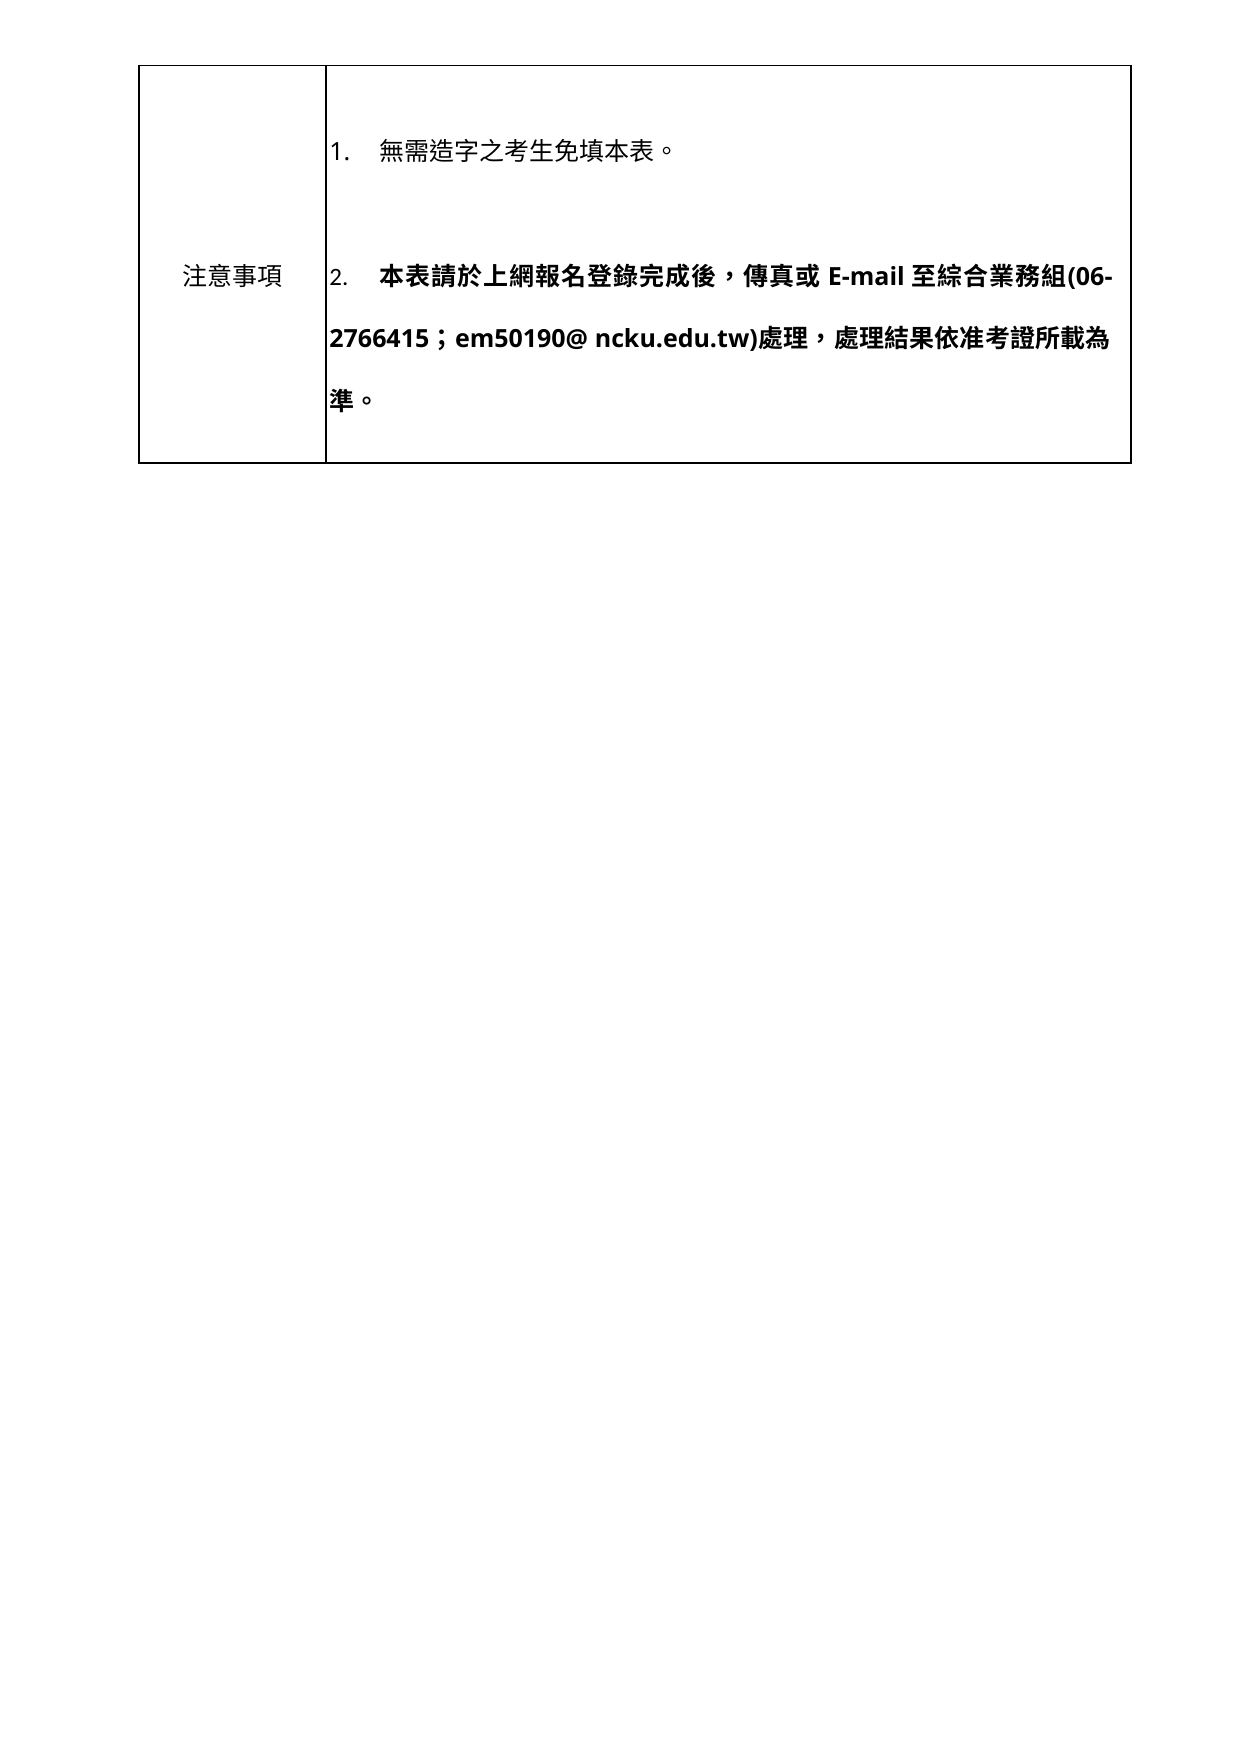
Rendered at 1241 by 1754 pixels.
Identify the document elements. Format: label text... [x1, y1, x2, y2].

table_cell 注意事項 [140, 66, 325, 462]
table_cell 無需造字之考生免填本表。 本表請於上網報名登錄完成後，傳真或E-mail至綜合業務組(06-2766415；em50190@ ncku.edu.tw)處理，處理結果依准考證所載為準。 [327, 66, 1130, 462]
